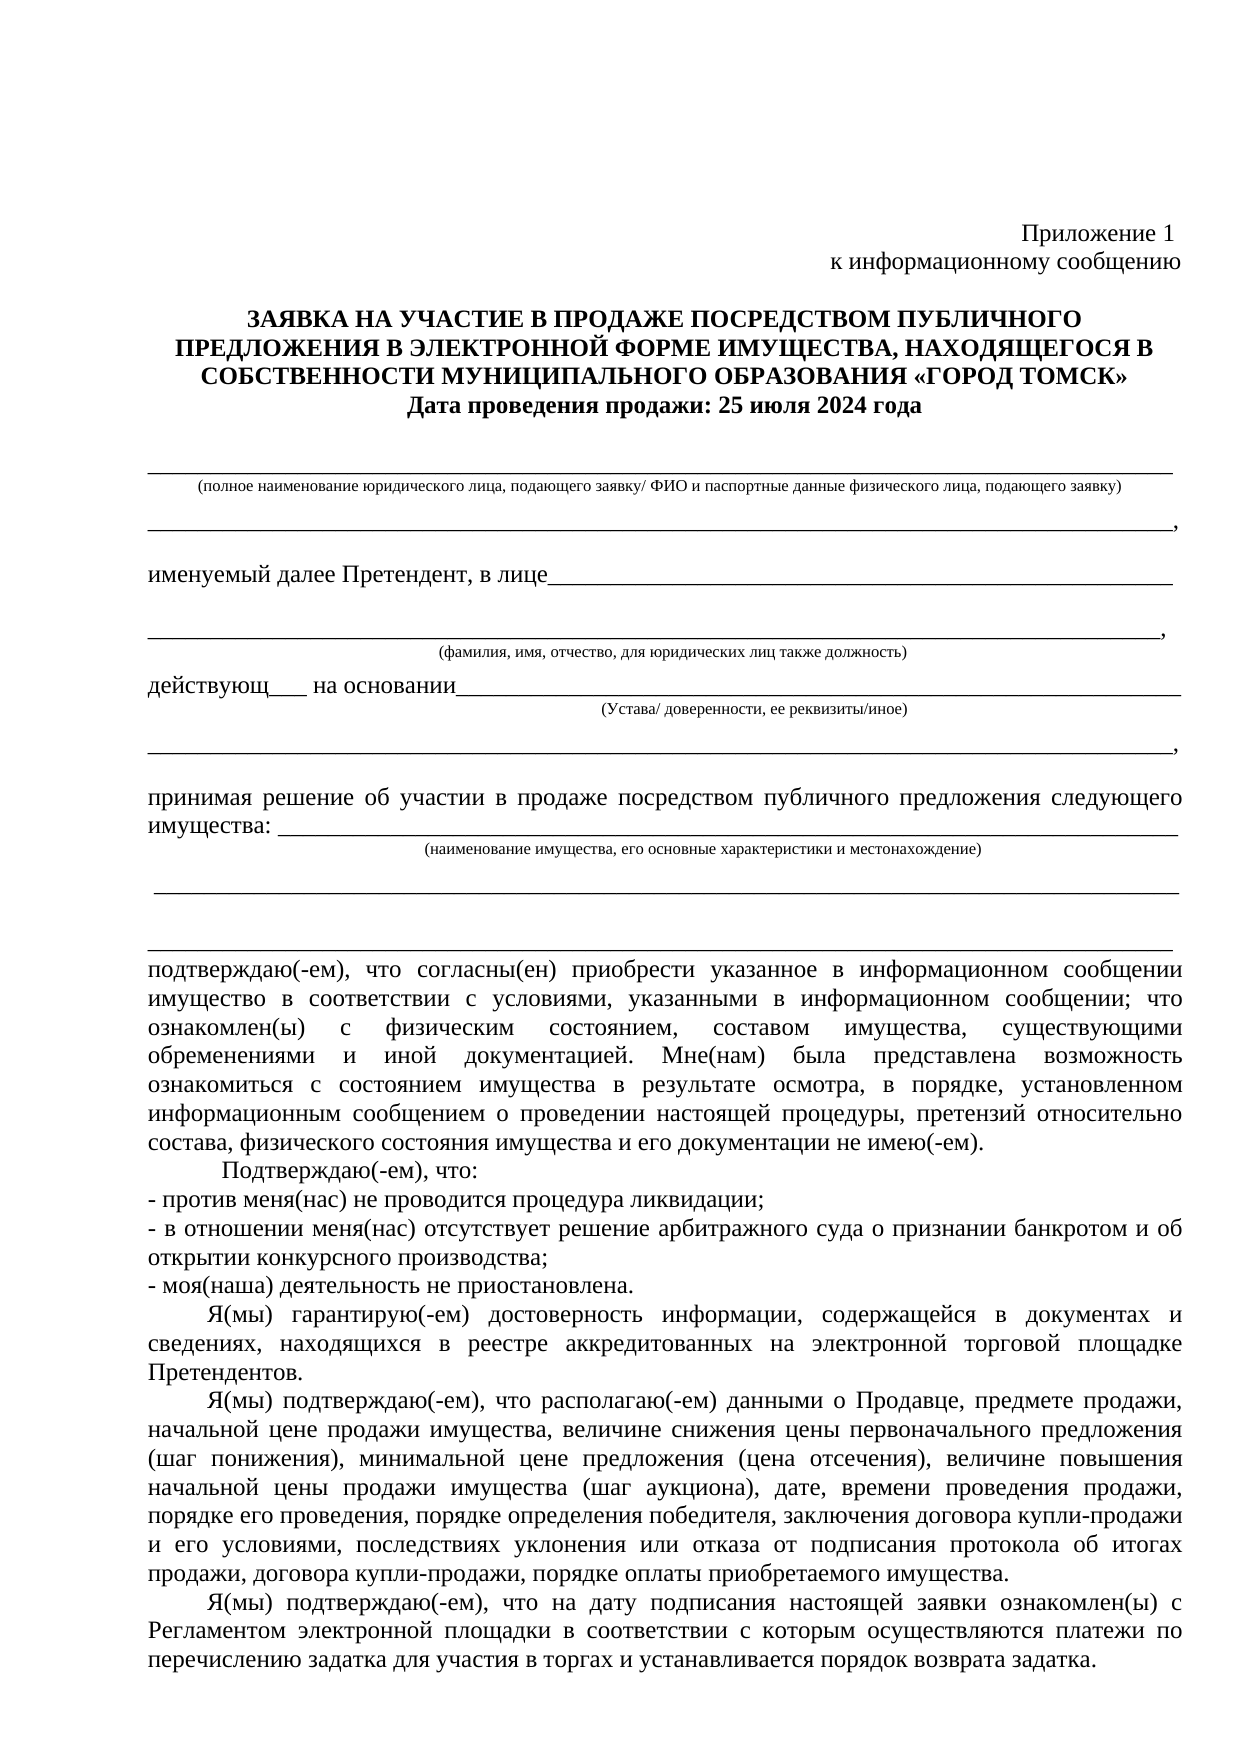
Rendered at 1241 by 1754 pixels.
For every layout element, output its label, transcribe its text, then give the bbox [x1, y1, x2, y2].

text Я(мы) подтверждаю(-ем), что располагаю(-ем) данными о Продавце, предмете продажи, начальной цене продажи имущества, величине снижения цены первоначального предложения (шаг понижения), минимальной цене предложения (цена отсечения), величине повышения начальной цены продажи имущества (шаг аукциона), дате, времени проведения продажи, порядке его проведения, порядке определения победителя, заключения договора купли-продажи и его условиями, последствиях уклонения или отказа от подписания протокола об итогах продажи, договора купли-продажи, порядке оплаты приобретаемого имущества. [148, 1385, 1183, 1587]
text Дата проведения продажи: 25 июля 2024 года [118, 390, 1181, 419]
text __________________________________________________________________________________, [148, 505, 1183, 534]
text (полное наименование юридического лица, подающего заявку/ ФИО и паспортные данные физического лица, подающего заявку) [148, 476, 1183, 505]
text - в отношении меня(нас) отсутствует решение арбитражного суда о признании банкротом и об открытии конкурсного производства; [148, 1213, 1183, 1270]
text принимая решение об участии в продаже посредством публичного предложения следующего имущества: ________________________________________________________________________ [148, 782, 1183, 839]
text - против меня(нас) не проводится процедура ликвидации; [148, 1184, 1183, 1213]
text __________________________________________________________________________________ [148, 868, 1183, 897]
text именуемый далее Претендент, в лице__________________________________________________ [148, 559, 1183, 588]
text __________________________________________________________________________________ [148, 925, 1183, 954]
text _________________________________________________________________________________, [148, 613, 1183, 642]
text (наименование имущества, его основные характеристики и местонахождение) [148, 839, 1183, 868]
text Приложение 1 [89, 218, 1181, 246]
text к информационному сообщению [89, 246, 1181, 275]
text действующ___ на основании__________________________________________________________ [148, 670, 1183, 699]
text - моя(наша) деятельность не приостановлена. [148, 1270, 1183, 1299]
text подтверждаю(-ем), что согласны(ен) приобрести указанное в информационном сообщении имущество в соответствии с условиями, указанными в информационном сообщении; что ознакомлен(ы) с физическим состоянием, составом имущества, существующими обременениями и иной документацией. Мне(нам) была представлена возможность ознакомиться с состоянием имущества в результате осмотра, в порядке, установленном информационным сообщением о проведении настоящей процедуры, претензий относительно состава, физического состояния имущества и его документации не имею(-ем). [148, 954, 1183, 1155]
text ЗАЯВКА НА УЧАСТИЕ В ПРОДАЖЕ ПОСРЕДСТВОМ ПУБЛИЧНОГО ПРЕДЛОЖЕНИЯ В ЭЛЕКТРОННОЙ ФОРМЕ ИМУЩЕСТВА, НАХОДЯЩЕГОСЯ В СОБСТВЕННОСТИ МУНИЦИПАЛЬНОГО ОБРАЗОВАНИЯ «ГОРОД ТОМСК» [148, 304, 1181, 390]
text Я(мы) гарантирую(-ем) достоверность информации, содержащейся в документах и сведениях, находящихся в реестре аккредитованных на электронной торговой площадке Претендентов. [148, 1299, 1183, 1385]
text (фамилия, имя, отчество, для юридических лиц также должность) [162, 642, 1183, 670]
text (Устава/ доверенности, ее реквизиты/иное) [162, 699, 1183, 728]
text __________________________________________________________________________________ [148, 448, 1183, 476]
text Подтверждаю(-ем), что: [148, 1155, 1183, 1184]
text __________________________________________________________________________________, [148, 728, 1183, 757]
text Я(мы) подтверждаю(-ем), что на дату подписания настоящей заявки ознакомлен(ы) с Регламентом электронной площадки в соответствии с которым осуществляются платежи по перечислению задатка для участия в торгах и устанавливается порядок возврата задатка. [148, 1587, 1183, 1673]
